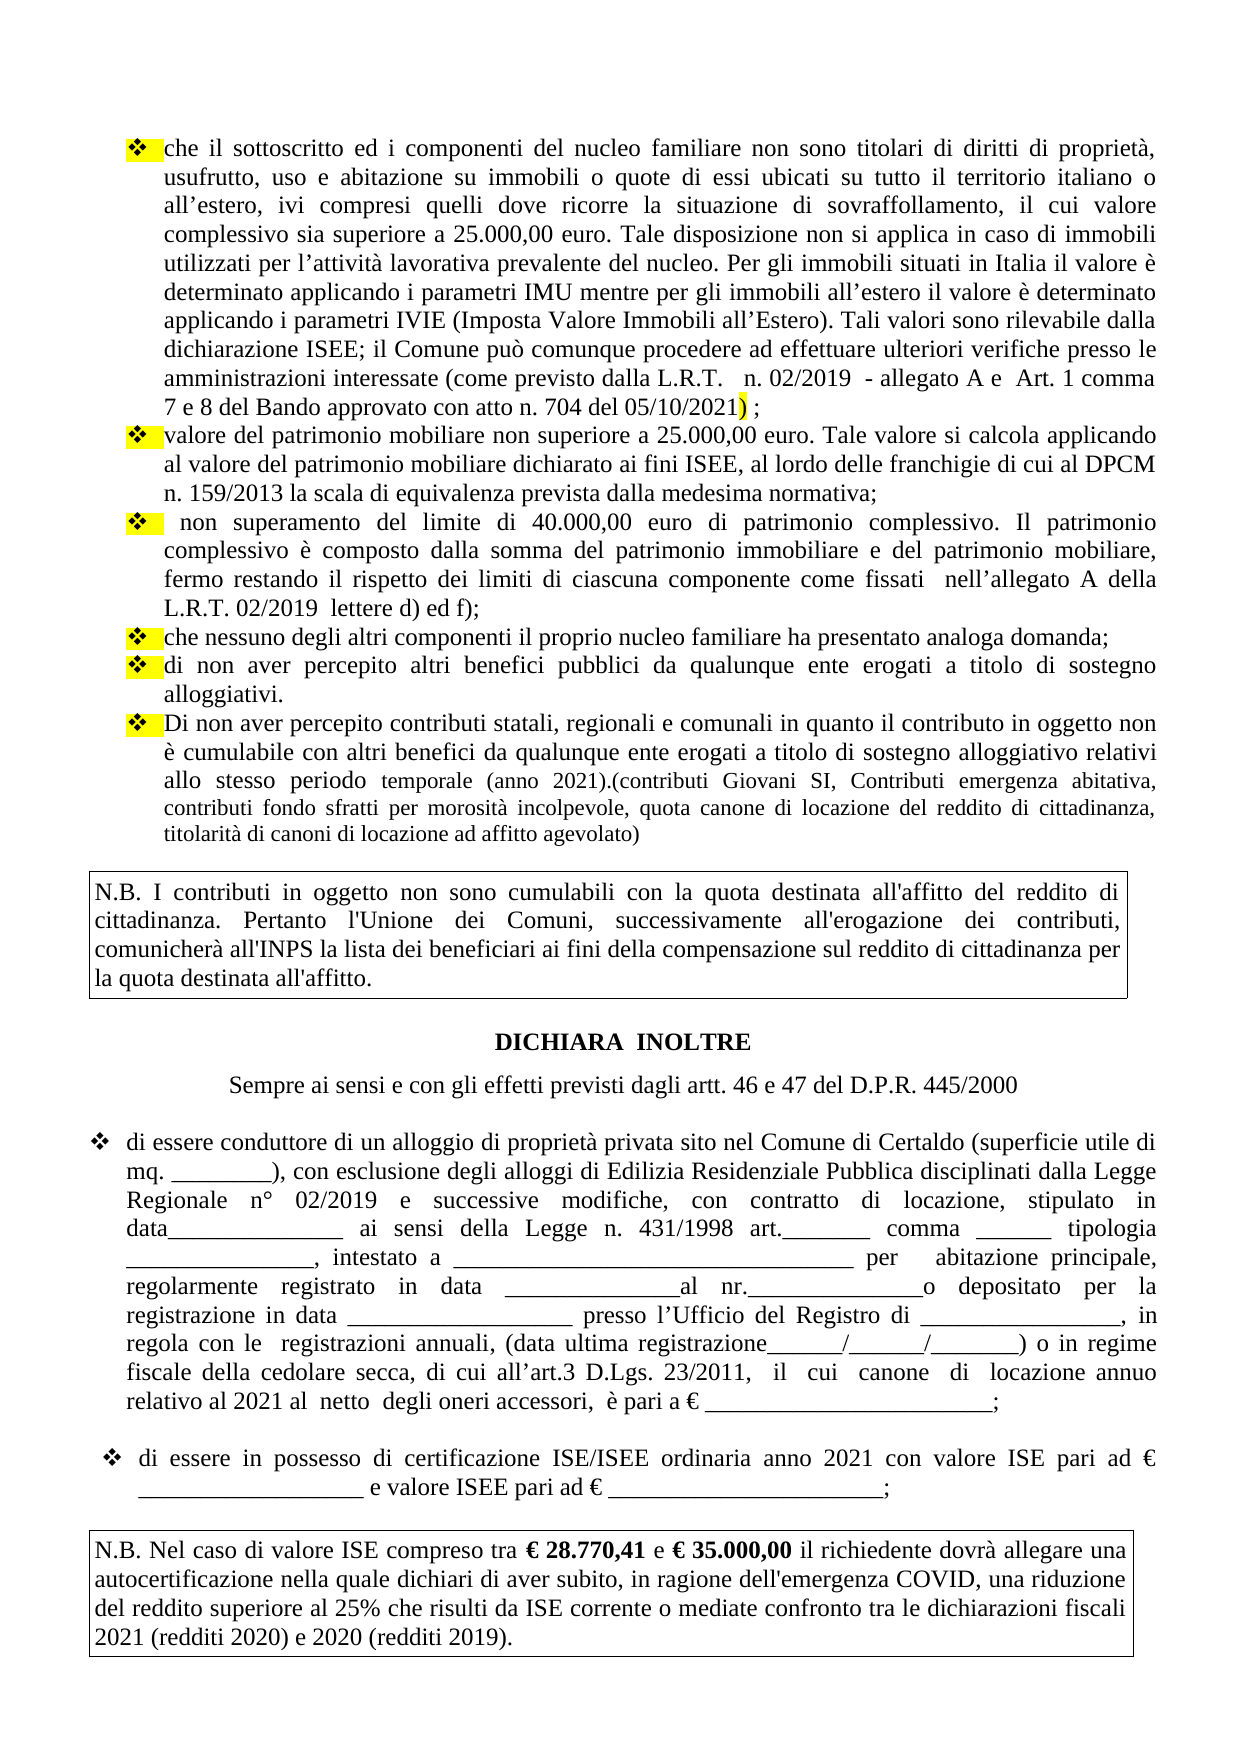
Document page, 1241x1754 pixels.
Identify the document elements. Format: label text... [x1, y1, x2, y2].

table_header N.B. I contributi in oggetto non sono cumulabili con la quota destinata all'affitto del reddito di cittadinanza. Pertanto l'Unione dei Comuni, successivamente all'erogazione dei contributi, comunicherà all'INPS la lista dei beneficiari ai fini della compensazione sul reddito di cittadinanza per la quota destinata all'affitto. [90, 872, 1127, 998]
list che il sottoscritto ed i componenti del nucleo familiare non sono titolari di diritti di proprietà, usufrutto, uso e abitazione su immobili o quote di essi ubicati su tutto il territorio italiano o all’estero, ivi compresi quelli dove ricorre la situazione di sovraffollamento, il cui valore complessivo sia superiore a 25.000,00 euro. Tale disposizione non si applica in caso di immobili utilizzati per l’attività lavorativa prevalente del nucleo. Per gli immobili situati in Italia il valore è determinato applicando i parametri IMU mentre per gli immobili all’estero il valore è determinato applicando i parametri IVIE (Imposta Valore Immobili all’Estero). Tali valori sono rilevabile dalla dichiarazione ISEE; il Comune può comunque procedere ad effettuare ulteriori verifiche presso le amministrazioni interessate (come previsto dalla L.R.T. n. 02/2019 - allegato A e Art. 1 comma 7 e 8 del Bando approvato con atto n. 704 del 05/10/2021) ; [126, 133, 1157, 420]
list Di non aver percepito contributi statali, regionali e comunali in quanto il contributo in oggetto non è cumulabile con altri benefici da qualunque ente erogati a titolo di sostegno alloggiativo relativi allo stesso periodo temporale (anno 2021).(contributi Giovani SI, Contributi emergenza abitativa, contributi fondo sfratti per morosità incolpevole, quota canone di locazione del reddito di cittadinanza, titolarità di canoni di locazione ad affitto agevolato) [126, 708, 1157, 847]
subtitle DICHIARA INOLTRE [89, 1027, 1157, 1055]
list di essere conduttore di un alloggio di proprietà privata sito nel Comune di Certaldo (superficie utile di mq. ________), con esclusione degli alloggi di Edilizia Residenziale Pubblica disciplinati dalla Legge Regionale n° 02/2019 e successive modifiche, con contratto di locazione, stipulato in data______________ ai sensi della Legge n. 431/1998 art._______ comma ______ tipologia _______________, intestato a ________________________________ per abitazione principale, regolarmente registrato in data ______________al nr.______________o depositato per la registrazione in data __________________ presso l’Ufficio del Registro di ________________, in regola con le registrazioni annuali, (data ultima registrazione______/______/_______) o in regime fiscale della cedolare secca, di cui all’art.3 D.Lgs. 23/2011, il cui canone di locazione annuo relativo al 2021 al netto degli oneri accessori, è pari a € _______________________; [89, 1127, 1157, 1415]
list non superamento del limite di 40.000,00 euro di patrimonio complessivo. Il patrimonio complessivo è composto dalla somma del patrimonio immobiliare e del patrimonio mobiliare, fermo restando il rispetto dei limiti di ciascuna componente come fissati nell’allegato A della L.R.T. 02/2019 lettere d) ed f); [126, 507, 1157, 622]
list valore del patrimonio mobiliare non superiore a 25.000,00 euro. Tale valore si calcola applicando al valore del patrimonio mobiliare dichiarato ai fini ISEE, al lordo delle franchigie di cui al DPCM n. 159/2013 la scala di equivalenza prevista dalla medesima normativa; [126, 420, 1157, 507]
list che nessuno degli altri componenti il proprio nucleo familiare ha presentato analoga domanda; [126, 622, 1157, 650]
list di essere in possesso di certificazione ISE/ISEE ordinaria anno 2021 con valore ISE pari ad € __________________ e valore ISEE pari ad € ______________________; [101, 1443, 1157, 1501]
text Sempre ai sensi e con gli effetti previsti dagli artt. 46 e 47 del D.P.R. 445/2000 [89, 1070, 1157, 1098]
table_header N.B. Nel caso di valore ISE compreso tra € 28.770,41 e € 35.000,00 il richiedente dovrà allegare una autocertificazione nella quale dichiari di aver subito, in ragione dell'emergenza COVID, una riduzione del reddito superiore al 25% che risulti da ISE corrente o mediate confronto tra le dichiarazioni fiscali 2021 (redditi 2020) e 2020 (redditi 2019). [90, 1531, 1133, 1656]
list di non aver percepito altri benefici pubblici da qualunque ente erogati a titolo di sostegno alloggiativi. [126, 650, 1157, 708]
